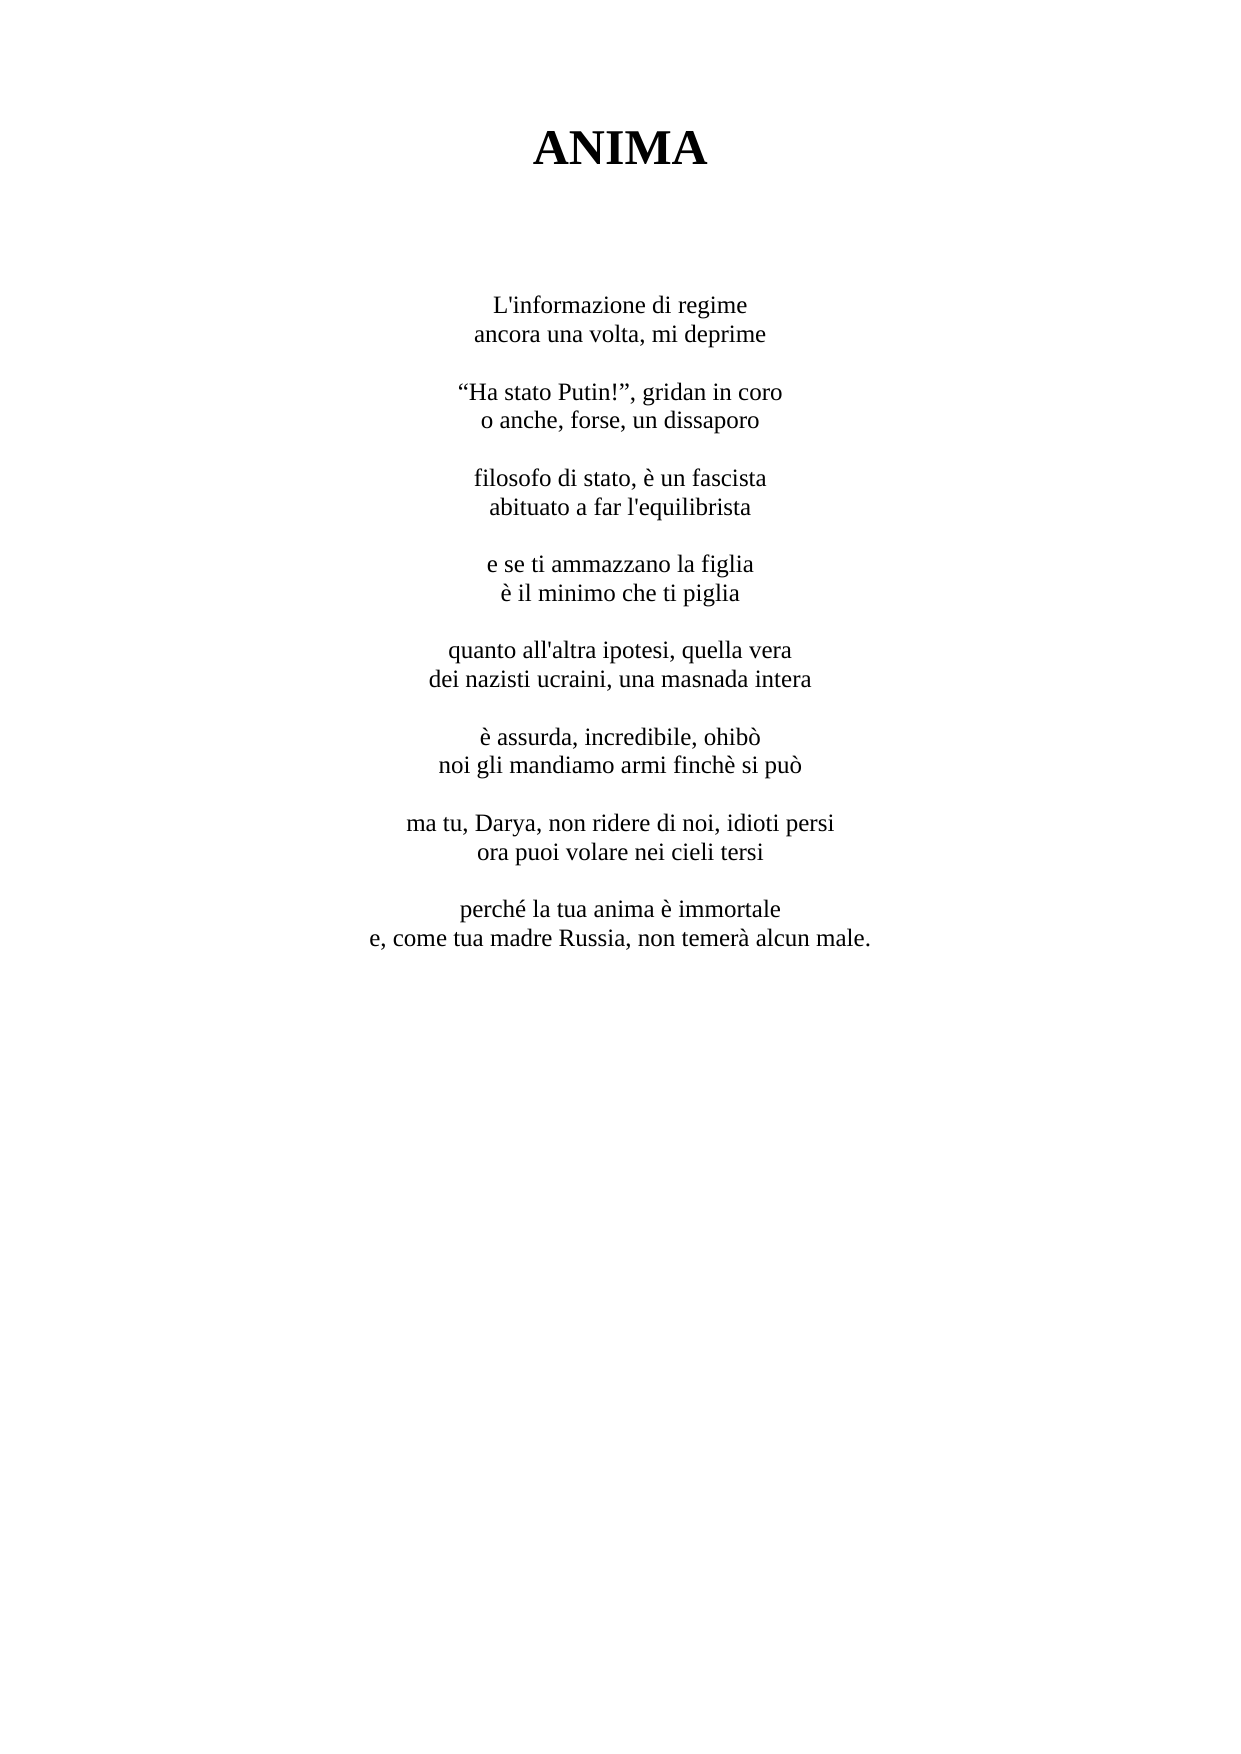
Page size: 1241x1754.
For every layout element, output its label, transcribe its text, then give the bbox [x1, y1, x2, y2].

text o anche, forse, un dissaporo [118, 406, 1122, 434]
text è il minimo che ti piglia [118, 578, 1122, 607]
text e, come tua madre Russia, non temerà alcun male. [118, 923, 1122, 952]
text ANIMA [118, 118, 1122, 176]
text quanto all'altra ipotesi, quella vera [118, 636, 1122, 664]
text ancora una volta, mi deprime [118, 319, 1122, 348]
text noi gli mandiamo armi finchè si può [118, 751, 1122, 779]
text L'informazione di regime [118, 291, 1122, 319]
text filosofo di stato, è un fascista [118, 463, 1122, 492]
text ora puoi volare nei cieli tersi [118, 837, 1122, 866]
text perché la tua anima è immortale [118, 894, 1122, 923]
text dei nazisti ucraini, una masnada intera [118, 664, 1122, 693]
text “Ha stato Putin!”, gridan in coro [118, 377, 1122, 406]
text e se ti ammazzano la figlia [118, 549, 1122, 578]
text ma tu, Darya, non ridere di noi, idioti persi [118, 808, 1122, 837]
text è assurda, incredibile, ohibò [118, 722, 1122, 751]
text abituato a far l'equilibrista [118, 492, 1122, 521]
